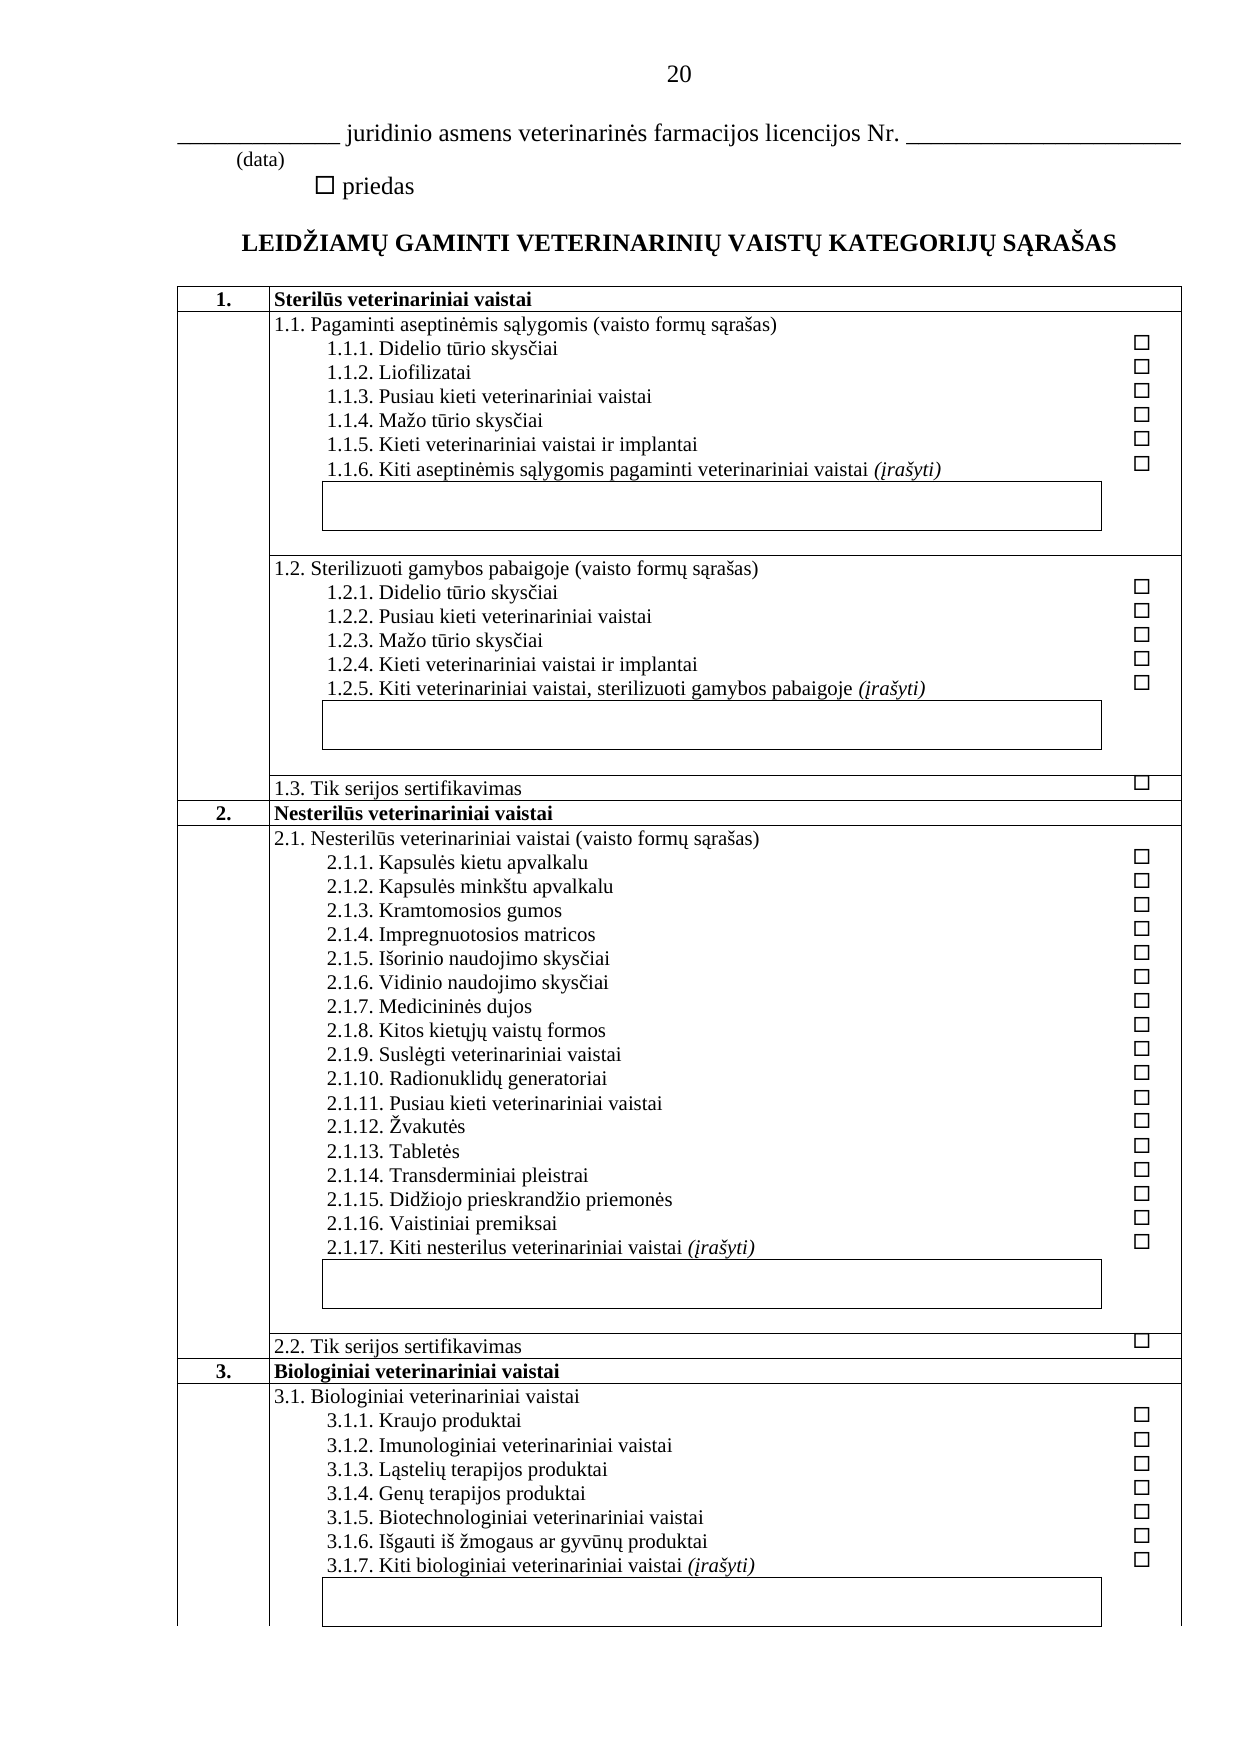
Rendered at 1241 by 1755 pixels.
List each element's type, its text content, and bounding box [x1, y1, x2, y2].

table_cell [1102, 1308, 1181, 1333]
table_cell  [1102, 898, 1181, 922]
table_cell [270, 898, 274, 922]
table_cell [1102, 1384, 1106, 1408]
table_cell [323, 1260, 327, 1308]
table_cell [270, 1163, 274, 1187]
table_cell [318, 874, 322, 898]
table_cell  [1102, 652, 1181, 676]
text  priedas [240, 171, 1181, 200]
table_cell  [1102, 1042, 1181, 1066]
table_cell  [1102, 1163, 1181, 1187]
table_cell [270, 628, 274, 652]
table_cell  [1102, 1481, 1181, 1505]
table_cell [178, 481, 269, 530]
table_cell [270, 1235, 274, 1259]
table_cell [318, 1553, 322, 1577]
table_cell  [1102, 1066, 1181, 1090]
table_cell [270, 580, 274, 604]
table_cell [1098, 1309, 1102, 1333]
table_cell [323, 750, 327, 774]
table_cell [318, 1529, 322, 1553]
text LEIDŽIAMŲ GAMINTI VETERINARINIŲ VAISTŲ KATEGORIJŲ SĄRAŠAS [177, 228, 1181, 257]
table_cell  [1102, 1187, 1181, 1211]
table_cell [318, 1505, 322, 1529]
table_cell [318, 1187, 322, 1211]
table_cell [270, 994, 274, 1018]
table_cell  [1102, 1409, 1181, 1432]
table_cell  [1102, 776, 1181, 799]
table_cell [178, 775, 269, 799]
table_cell [323, 1578, 327, 1626]
table_cell [270, 433, 274, 456]
table_cell [178, 555, 269, 580]
table_cell  [1102, 580, 1181, 604]
table_cell [1102, 1259, 1181, 1308]
table_cell  [1102, 850, 1181, 874]
table_cell [1098, 750, 1102, 774]
table_cell [270, 850, 274, 874]
table_cell  [1102, 1139, 1181, 1163]
table_cell [270, 676, 274, 700]
table_cell [1102, 530, 1181, 555]
table_cell  [1102, 1457, 1181, 1481]
table_cell [318, 1433, 322, 1457]
table_cell [318, 336, 322, 360]
table_cell  [1102, 1235, 1181, 1259]
table_cell  [1102, 676, 1181, 700]
table_cell  [1102, 408, 1181, 432]
table_cell [270, 1090, 274, 1114]
table_cell [318, 1457, 322, 1481]
table_cell [1102, 700, 1181, 749]
table_cell  [1102, 604, 1181, 628]
table_cell  [1102, 1529, 1181, 1553]
table_cell [270, 1457, 274, 1481]
table_cell [270, 408, 274, 432]
table_cell [270, 1409, 274, 1432]
table_cell [178, 1259, 269, 1308]
table_cell [270, 1529, 274, 1553]
table_cell [270, 874, 274, 898]
table_cell [318, 970, 322, 994]
table_cell [270, 1115, 274, 1138]
table_cell  [1102, 433, 1181, 456]
table_cell [318, 1235, 322, 1259]
table_cell [270, 1553, 274, 1577]
table_cell [318, 898, 322, 922]
table_cell [318, 1139, 322, 1163]
table_cell  [1102, 1433, 1181, 1457]
table_cell  [1102, 994, 1181, 1018]
table_cell [318, 994, 322, 1018]
table_cell [270, 1577, 322, 1626]
table_cell [318, 946, 322, 970]
table_cell [318, 580, 322, 604]
table_cell [270, 700, 322, 749]
table_cell [270, 1211, 274, 1235]
table_cell  [1102, 946, 1181, 970]
table_cell [318, 604, 322, 628]
table_cell [1177, 826, 1181, 850]
table_cell [323, 531, 327, 555]
table_cell  [1102, 874, 1181, 898]
table_cell  [1102, 1090, 1181, 1114]
table_cell [1102, 1577, 1181, 1626]
table_cell [270, 360, 274, 384]
table_cell  [1102, 1334, 1181, 1358]
table_cell [270, 336, 274, 360]
table_cell [318, 456, 322, 481]
table_cell [1177, 1384, 1181, 1408]
table_cell [270, 456, 274, 481]
table_cell  [1102, 628, 1181, 652]
table_cell [270, 922, 274, 946]
table_cell [270, 1481, 274, 1505]
table_cell [270, 749, 322, 774]
table_cell [1102, 556, 1181, 580]
table_cell [318, 360, 322, 384]
table_cell [1102, 826, 1106, 850]
table_cell [270, 530, 322, 555]
table_cell [270, 1139, 274, 1163]
table_cell  [1102, 1553, 1181, 1577]
table_cell [318, 1115, 322, 1138]
table_cell [1102, 481, 1181, 530]
table_cell [318, 433, 322, 456]
table_cell [323, 701, 327, 749]
table_cell [318, 1066, 322, 1090]
table_cell [318, 1018, 322, 1042]
table_cell [270, 970, 274, 994]
table_cell  [1102, 456, 1181, 481]
table_cell [270, 384, 274, 408]
table_cell [318, 676, 322, 700]
table_cell [270, 604, 274, 628]
table_cell [318, 922, 322, 946]
table_cell [1098, 531, 1102, 555]
table_cell [318, 1042, 322, 1066]
table_cell  [1102, 970, 1181, 994]
table_cell [178, 700, 269, 749]
table_cell  [1102, 1211, 1181, 1235]
table_cell [178, 530, 269, 555]
table_cell [270, 1066, 274, 1090]
table_cell [270, 1042, 274, 1066]
table_cell [318, 1090, 322, 1114]
text _____________ juridinio asmens veterinarinės farmacijos licencijos Nr. [177, 118, 1181, 147]
table_cell [270, 1259, 322, 1308]
table_cell  [1102, 336, 1181, 360]
table_cell [270, 481, 322, 530]
table_cell [318, 850, 322, 874]
table_cell  [1102, 1505, 1181, 1529]
table_cell  [1102, 360, 1181, 384]
table_cell [178, 1577, 269, 1626]
table_cell [318, 384, 322, 408]
table_cell [318, 628, 322, 652]
table_cell [270, 1433, 274, 1457]
table_cell [323, 482, 327, 530]
table_cell [1102, 749, 1181, 774]
table_cell [1102, 312, 1181, 336]
table_cell [178, 1333, 269, 1358]
table_cell [270, 1505, 274, 1529]
table_cell [270, 1187, 274, 1211]
table_cell  [1102, 384, 1181, 408]
table_cell [318, 1481, 322, 1505]
table_cell [270, 946, 274, 970]
table_cell [178, 1308, 269, 1333]
table_cell [318, 1211, 322, 1235]
table_cell [318, 652, 322, 676]
table_cell  [1102, 922, 1181, 946]
table_cell  [1102, 1018, 1181, 1042]
table_cell [318, 1409, 322, 1432]
table_cell [270, 1308, 321, 1333]
table_cell [270, 652, 274, 676]
table_cell [318, 1163, 322, 1187]
table_cell  [1102, 1115, 1181, 1138]
table_cell [270, 1018, 274, 1042]
table_cell [178, 749, 269, 774]
text (data) [177, 147, 1181, 171]
table_cell [318, 408, 322, 432]
